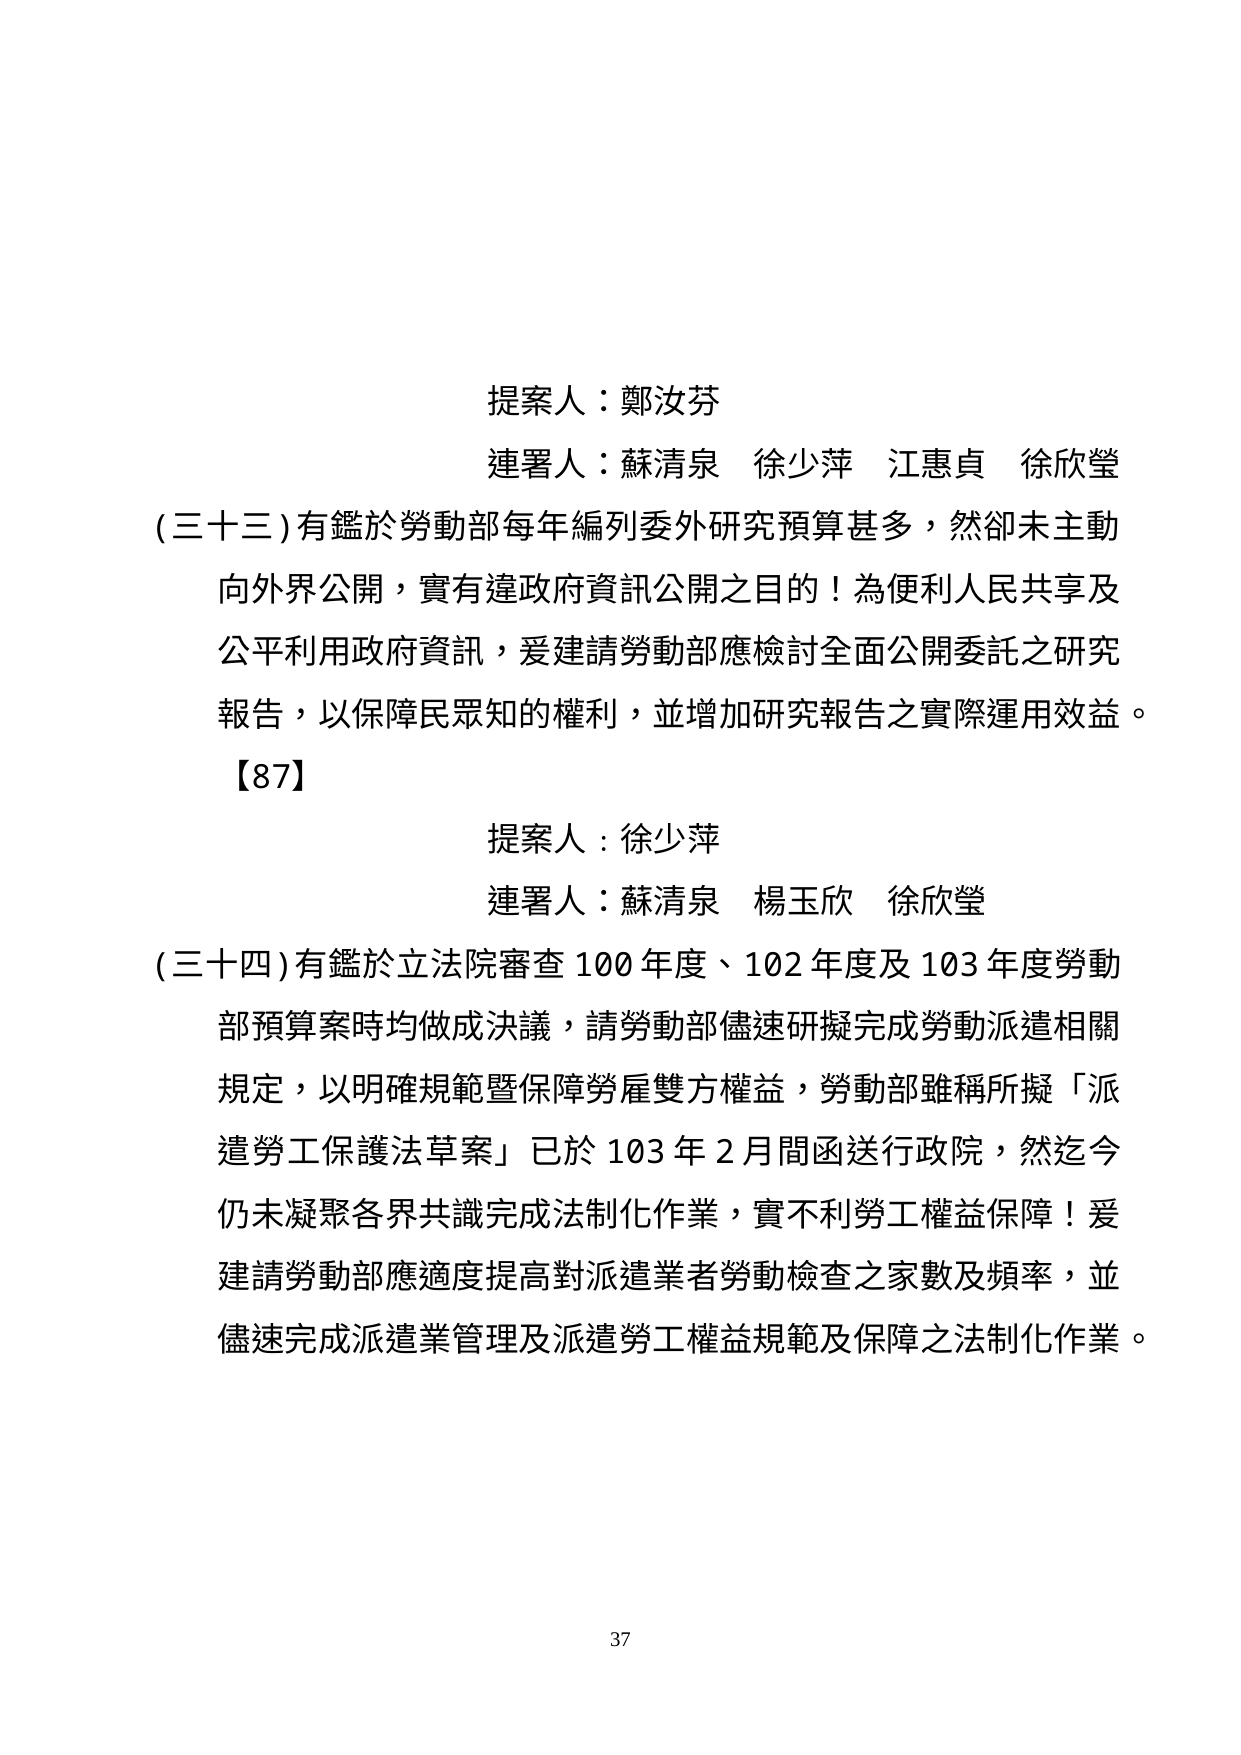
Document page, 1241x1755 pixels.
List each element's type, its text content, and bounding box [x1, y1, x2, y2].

text 連署人：蘇清泉 楊玉欣 徐欣瑩 [118, 858, 1122, 920]
text (三十三)有鑑於勞動部每年編列委外研究預算甚多，然卻未主動向外界公開，實有違政府資訊公開之目的！為便利人民共享及公平利用政府資訊，爰建請勞動部應檢討全面公開委託之研究報告，以保障民眾知的權利，並增加研究報告之實際運用效益。【87】 [150, 483, 1122, 795]
text (三十四)有鑑於立法院審查100年度、102年度及103年度勞動部預算案時均做成決議，請勞動部儘速研擬完成勞動派遣相關規定，以明確規範暨保障勞雇雙方權益，勞動部雖稱所擬「派遣勞工保護法草案」已於103年2月間函送行政院，然迄今仍未凝聚各界共識完成法制化作業，實不利勞工權益保障！爰建請勞動部應適度提高對派遣業者勞動檢查之家數及頻率，並儘速完成派遣業管理及派遣勞工權益規範及保障之法制化作業。【88】 [150, 920, 1122, 1358]
text 提案人：鄭汝芬 [118, 358, 1122, 420]
text 提案人﹕徐少萍 [118, 795, 1122, 858]
text 連署人：蘇清泉 徐少萍 江惠貞 徐欣瑩 [118, 420, 1122, 483]
